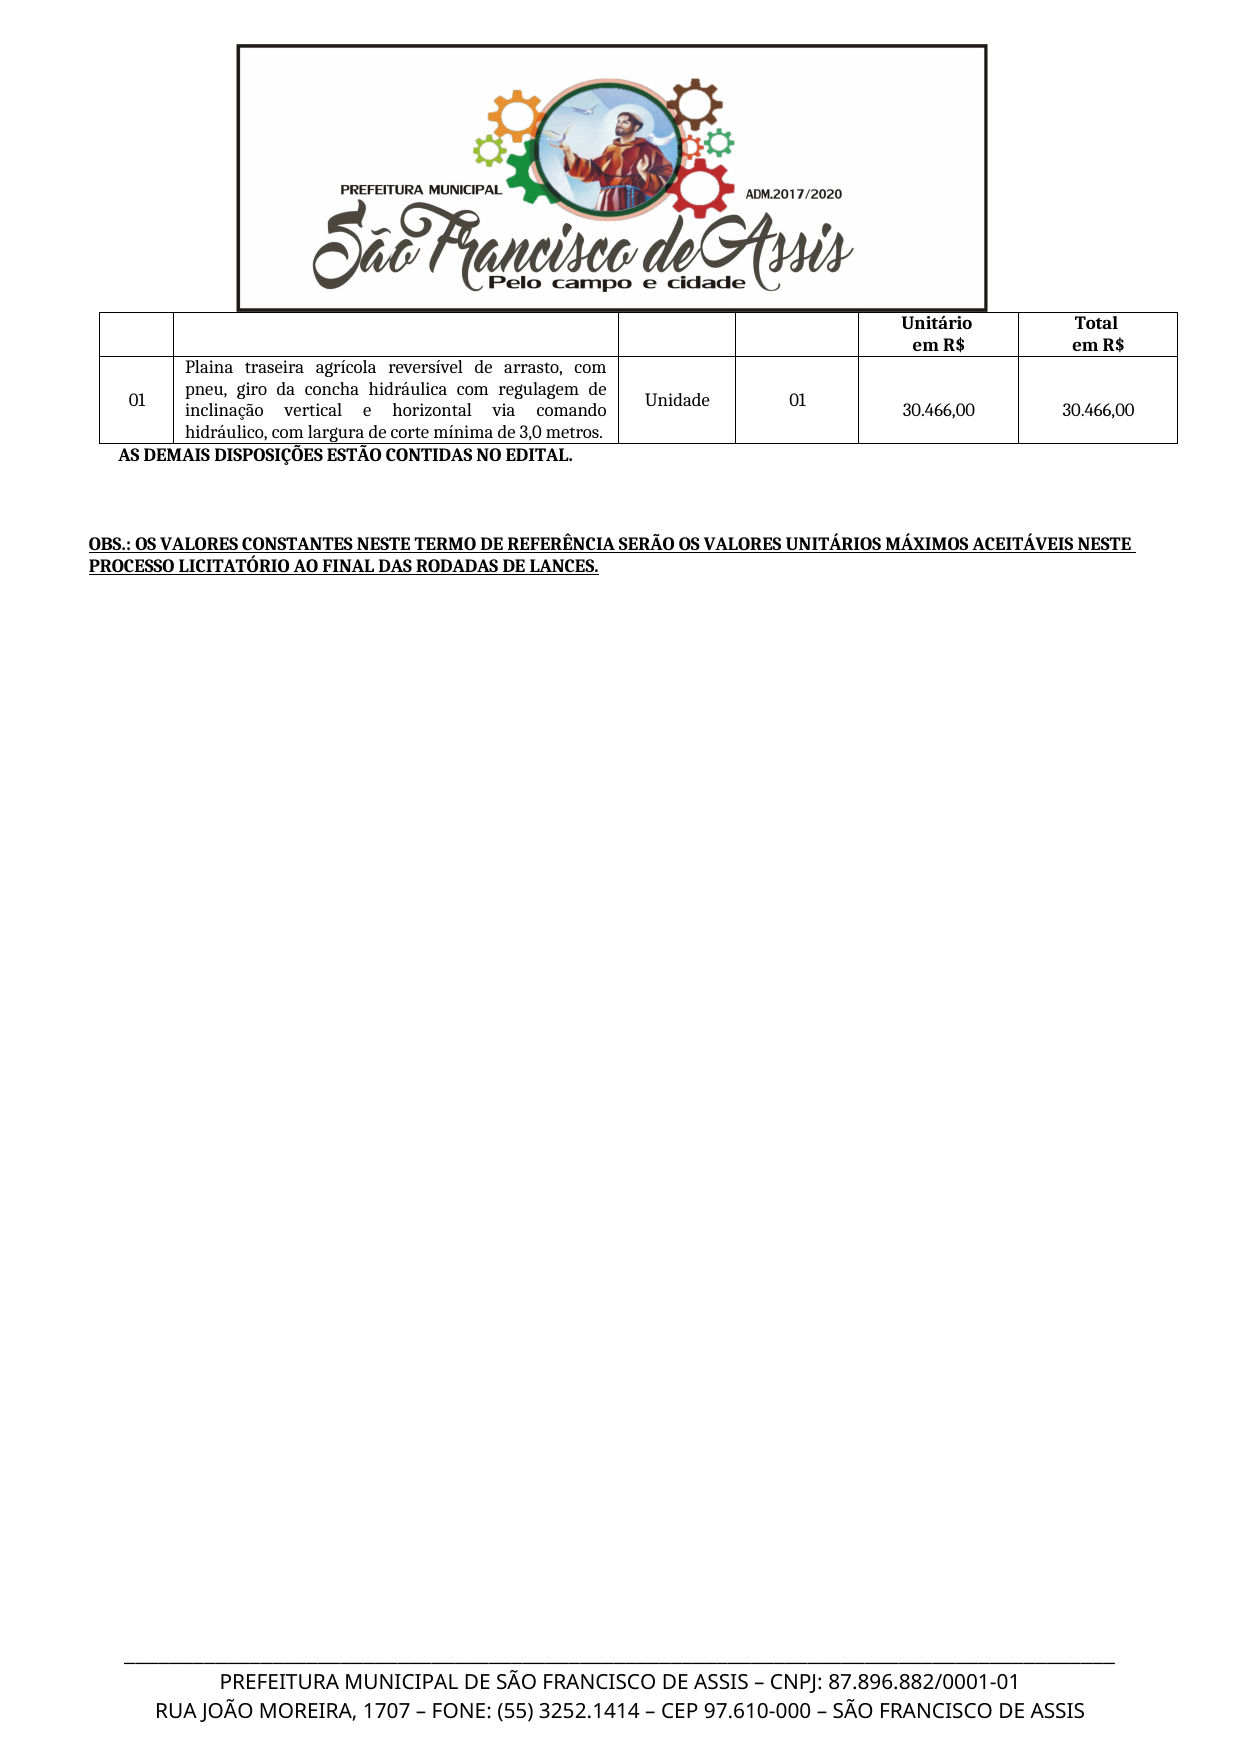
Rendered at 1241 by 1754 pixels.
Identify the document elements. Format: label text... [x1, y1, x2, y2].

table_cell 01 [100, 357, 173, 443]
table_header Total em R$ [1019, 313, 1177, 356]
table_header [619, 313, 735, 356]
text AS DEMAIS DISPOSIÇÕES ESTÃO CONTIDAS NO EDITAL. [118, 444, 1122, 466]
table_header Unitário em R$ [859, 313, 1018, 356]
table_cell Plaina traseira agrícola reversível de arrasto, com pneu, giro da concha hidráulica com regulagem de inclinação vertical e horizontal via comando hidráulico, com largura de corte mínima de 3,0 metros. [174, 357, 618, 443]
table_header [174, 313, 618, 356]
table_header [736, 313, 858, 356]
table_cell 30.466,00 [859, 357, 1018, 443]
table_cell 30.466,00 [1019, 357, 1177, 443]
table_cell Unidade [619, 357, 735, 443]
text OBS.: OS VALORES CONSTANTES NESTE TERMO DE REFERÊNCIA SERÃO OS VALORES UNITÁRIOS MÁXIMOS ACEITÁVEIS NESTE PROCESSO LICITATÓRIO AO FINAL DAS RODADAS DE LANCES. [88, 534, 1167, 577]
table_header [100, 313, 173, 356]
table_cell 01 [736, 357, 858, 443]
